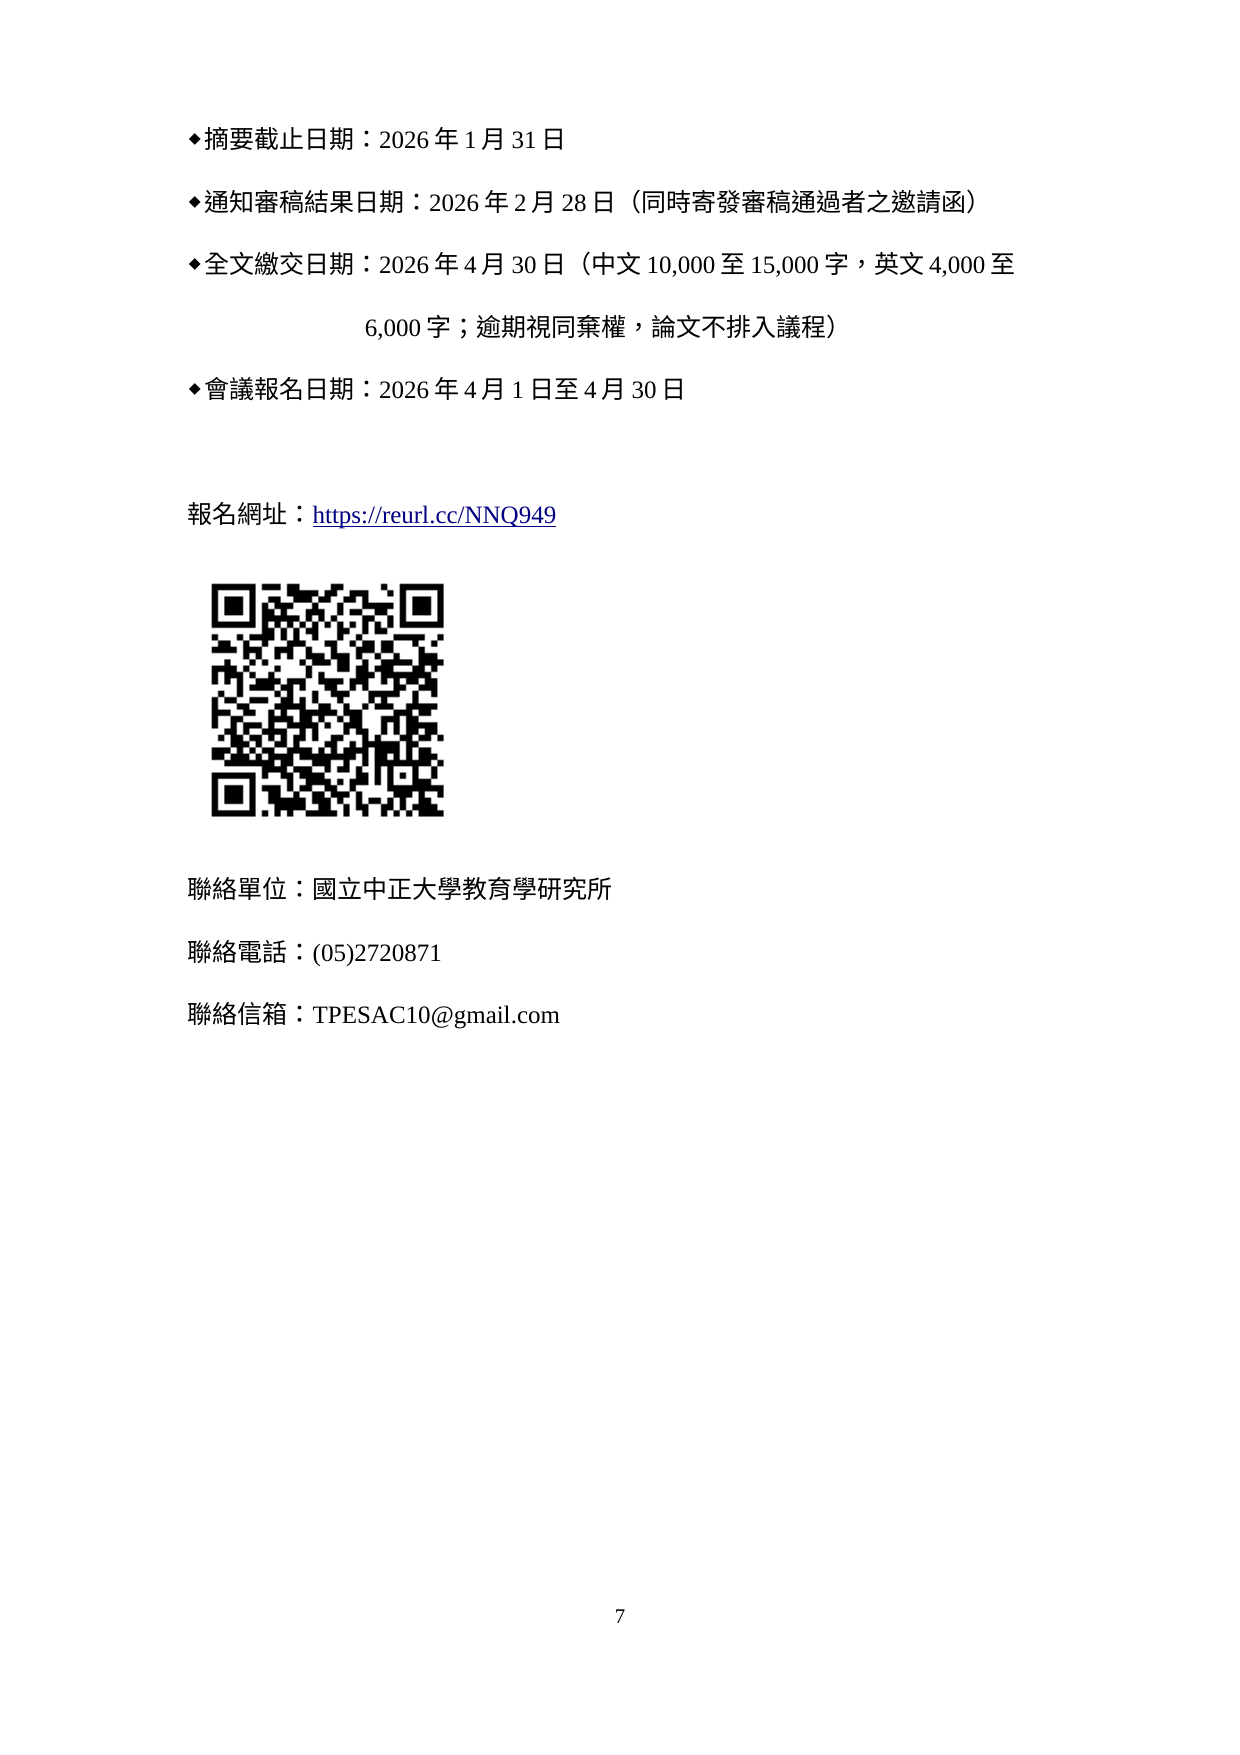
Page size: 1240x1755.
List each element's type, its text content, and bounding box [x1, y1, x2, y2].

text 全文繳交日期：2026年4月30日（中文10,000至15,000字，英文4,000至6,000字；逾期視同棄權，論文不排入議程） [187, 221, 1052, 346]
text 通知審稿結果日期：2026年2月28日（同時寄發審稿通過者之邀請函） [187, 159, 1052, 221]
text 聯絡信箱：TPESAC10@gmail.com [187, 971, 1052, 1034]
text 聯絡電話：(05)2720871 [187, 909, 1052, 971]
text 聯絡單位：國立中正大學教育學研究所 [187, 846, 1052, 909]
text 摘要截止日期：2026年1月31日 [187, 96, 1052, 159]
text 會議報名日期：2026年4月1日至4月30日 [187, 346, 1052, 409]
text 報名網址：https://reurl.cc/NNQ949 [187, 471, 1052, 534]
